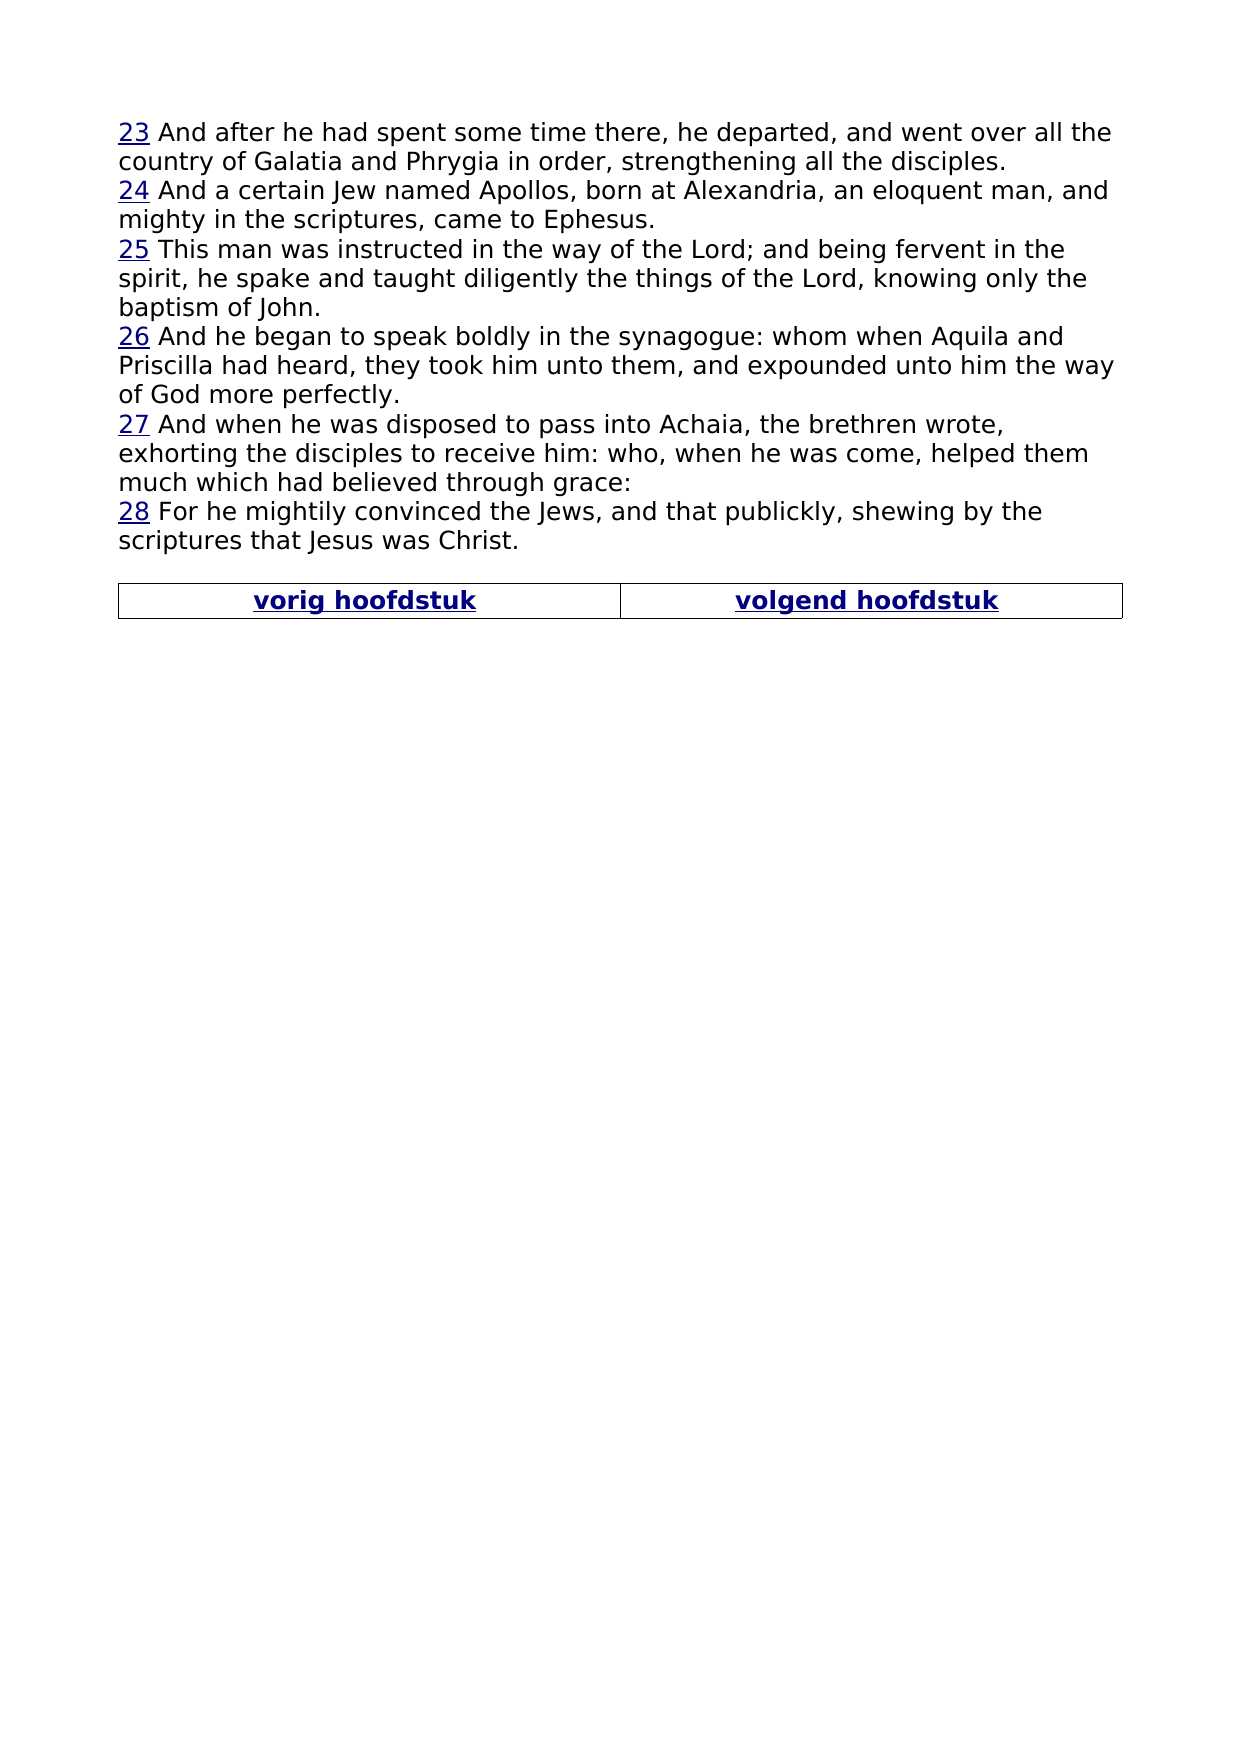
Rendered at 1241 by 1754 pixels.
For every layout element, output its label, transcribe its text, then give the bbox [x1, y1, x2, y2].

text 23 And after he had spent some time there, he departed, and went over all the country of Galatia and Phrygia in order, strengthening all the disciples. 24 And a certain Jew named Apollos, born at Alexandria, an eloquent man, and mighty in the scriptures, came to Ephesus. 25 This man was instructed in the way of the Lord; and being fervent in the spirit, he spake and taught diligently the things of the Lord, knowing only the baptism of John. 26 And he began to speak boldly in the synagogue: whom when Aquila and Priscilla had heard, they took him unto them, and expounded unto him the way of God more perfectly. 27 And when he was disposed to pass into Achaia, the brethren wrote, exhorting the disciples to receive him: who, when he was come, helped them much which had believed through grace: 28 For he mightily convinced the Jews, and that publickly, shewing by the scriptures that Jesus was Christ. [118, 118, 1122, 556]
table_header volgend hoofdstuk [621, 584, 1122, 618]
table_header vorig hoofdstuk [119, 584, 620, 618]
